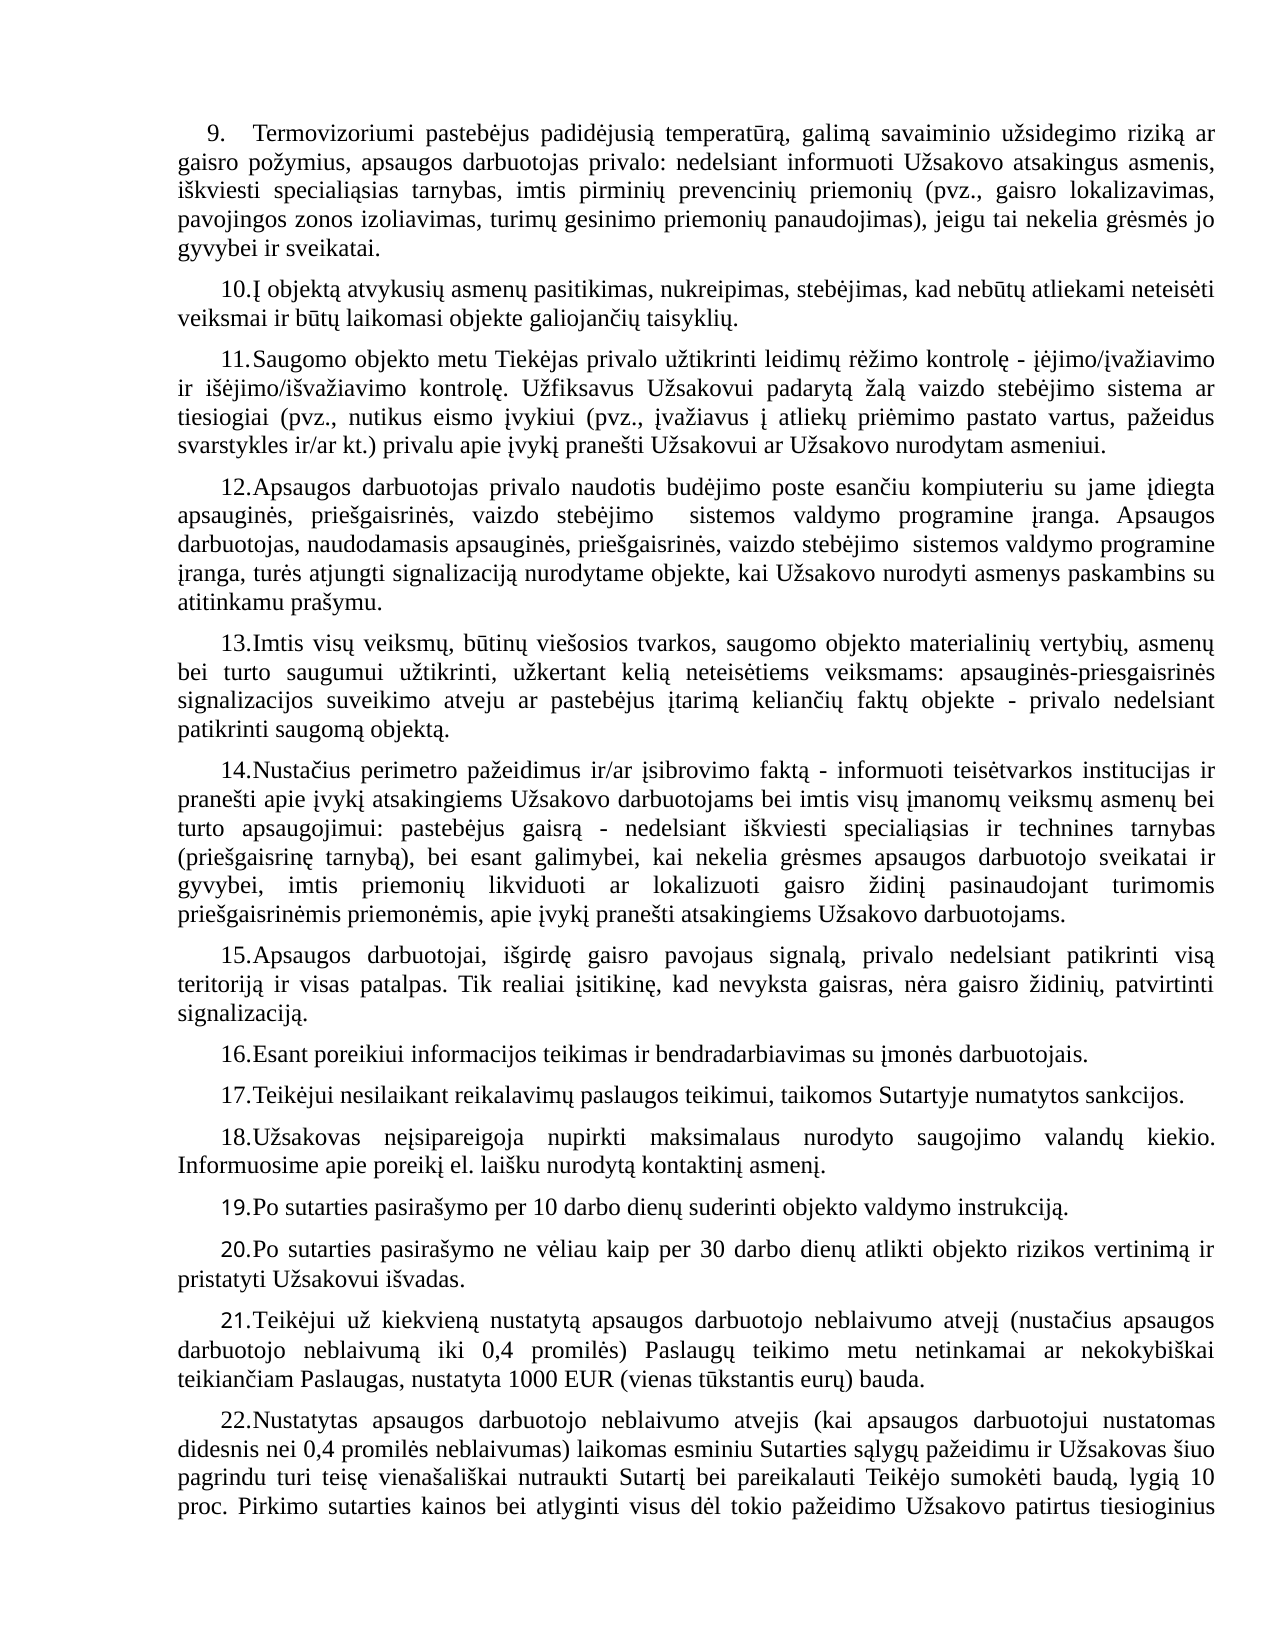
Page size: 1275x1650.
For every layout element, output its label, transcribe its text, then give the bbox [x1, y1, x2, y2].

list Esant poreikiui informacijos teikimas ir bendradarbiavimas su įmonės darbuotojais. [177, 1039, 1216, 1068]
list Nustatytas apsaugos darbuotojo neblaivumo atvejis (kai apsaugos darbuotojui nustatomas didesnis nei 0,4 promilės neblaivumas) laikomas esminiu Sutarties sąlygų pažeidimu ir Užsakovas šiuo pagrindu turi teisę vienašališkai nutraukti Sutartį bei pareikalauti Teikėjo sumokėti baudą, lygią 10 proc. Pirkimo sutarties kainos bei atlyginti visus dėl tokio pažeidimo Užsakovo patirtus tiesioginius [177, 1405, 1216, 1520]
list Užsakovas neįsipareigoja nupirkti maksimalaus nurodyto saugojimo valandų kiekio. Informuosime apie poreikį el. laišku nurodytą kontaktinį asmenį. [177, 1122, 1216, 1179]
list Apsaugos darbuotojai, išgirdę gaisro pavojaus signalą, privalo nedelsiant patikrinti visą teritoriją ir visas patalpas. Tik realiai įsitikinę, kad nevyksta gaisras, nėra gaisro židinių, patvirtinti signalizaciją. [177, 941, 1216, 1027]
list Termovizoriumi pastebėjus padidėjusią temperatūrą, galimą savaiminio užsidegimo riziką ar gaisro požymius, apsaugos darbuotojas privalo: nedelsiant informuoti Užsakovo atsakingus asmenis, iškviesti specialiąsias tarnybas, imtis pirminių prevencinių priemonių (pvz., gaisro lokalizavimas, pavojingos zonos izoliavimas, turimų gesinimo priemonių panaudojimas), jeigu tai nekelia grėsmės jo gyvybei ir sveikatai. [177, 118, 1216, 262]
list Imtis visų veiksmų, būtinų viešosios tvarkos, saugomo objekto materialinių vertybių, asmenų bei turto saugumui užtikrinti, užkertant kelią neteisėtiems veiksmams: apsauginės-priesgaisrinės signalizacijos suveikimo atveju ar pastebėjus įtarimą keliančių faktų objekte - privalo nedelsiant patikrinti saugomą objektą. [177, 628, 1216, 743]
list Teikėjui nesilaikant reikalavimų paslaugos teikimui, taikomos Sutartyje numatytos sankcijos. [177, 1081, 1216, 1109]
list Teikėjui už kiekvieną nustatytą apsaugos darbuotojo neblaivumo atvejį (nustačius apsaugos darbuotojo neblaivumą iki 0,4 promilės) Paslaugų teikimo metu netinkamai ar nekokybiškai teikiančiam Paslaugas, nustatyta 1000 EUR (vienas tūkstantis eurų) bauda. [177, 1305, 1216, 1392]
list Po sutarties pasirašymo per 10 darbo dienų suderinti objekto valdymo instrukciją. [177, 1192, 1216, 1222]
list Nustačius perimetro pažeidimus ir/ar įsibrovimo faktą - informuoti teisėtvarkos institucijas ir pranešti apie įvykį atsakingiems Užsakovo darbuotojams bei imtis visų įmanomų veiksmų asmenų bei turto apsaugojimui: pastebėjus gaisrą - nedelsiant iškviesti specialiąsias ir technines tarnybas (priešgaisrinę tarnybą), bei esant galimybei, kai nekelia grėsmes apsaugos darbuotojo sveikatai ir gyvybei, imtis priemonių likviduoti ar lokalizuoti gaisro židinį pasinaudojant turimomis priešgaisrinėmis priemonėmis, apie įvykį pranešti atsakingiems Užsakovo darbuotojams. [177, 756, 1216, 928]
list Apsaugos darbuotojas privalo naudotis budėjimo poste esančiu kompiuteriu su jame įdiegta apsauginės, priešgaisrinės, vaizdo stebėjimo sistemos valdymo programine įranga. Apsaugos darbuotojas, naudodamasis apsauginės, priešgaisrinės, vaizdo stebėjimo sistemos valdymo programine įranga, turės atjungti signalizaciją nurodytame objekte, kai Užsakovo nurodyti asmenys paskambins su atitinkamu prašymu. [177, 472, 1216, 616]
list Saugomo objekto metu Tiekėjas privalo užtikrinti leidimų rėžimo kontrolę - įėjimo/įvažiavimo ir išėjimo/išvažiavimo kontrolę. Užfiksavus Užsakovui padarytą žalą vaizdo stebėjimo sistema ar tiesiogiai (pvz., nutikus eismo įvykiui (pvz., įvažiavus į atliekų priėmimo pastato vartus, pažeidus svarstykles ir/ar kt.) privalu apie įvykį pranešti Užsakovui ar Užsakovo nurodytam asmeniui. [177, 344, 1216, 459]
list Po sutarties pasirašymo ne vėliau kaip per 30 darbo dienų atlikti objekto rizikos vertinimą ir pristatyti Užsakovui išvadas. [177, 1234, 1216, 1293]
list Į objektą atvykusių asmenų pasitikimas, nukreipimas, stebėjimas, kad nebūtų atliekami neteisėti veiksmai ir būtų laikomasi objekte galiojančių taisyklių. [177, 274, 1216, 332]
